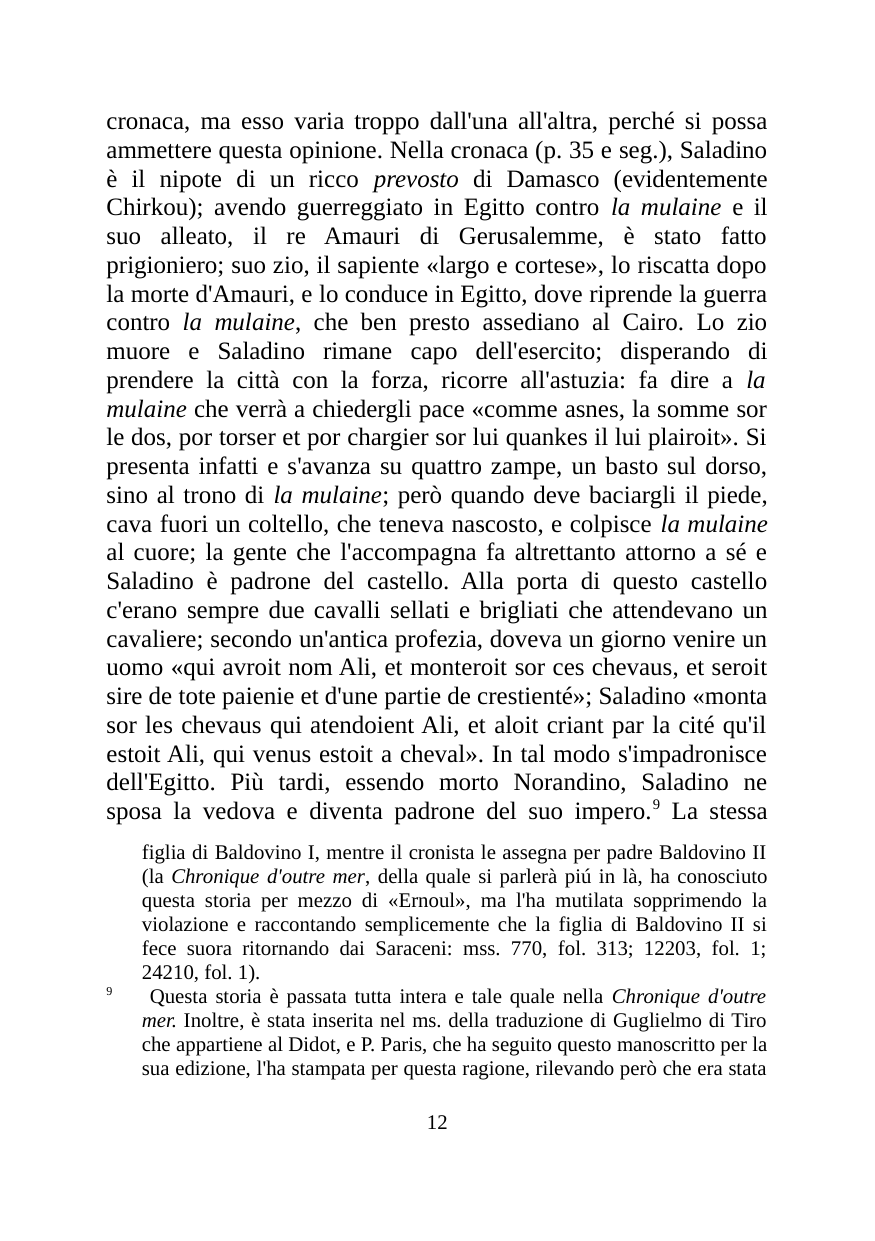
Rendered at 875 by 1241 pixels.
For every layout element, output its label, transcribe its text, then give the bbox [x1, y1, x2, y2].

text A fronte di questi riassunti trova posto un racconto piú particolareggiato, che risale certamente anche ai detti dei cristiani di Siria, e che si trova tanto nell'ultimo rifacimento della canzone di Jérusalem, (ms. B. N. fr. 12659) quanto nella compilazione conosciuta col nome di Chronique d'Ernoul, della quale però una piccola parte può risalire a Ernoul, scudiere di Balian d'Ibelin. Il Pigeonneau crede che questo racconto sia passato al poema dalla cronaca, ma esso varia troppo dall'una all'altra, perché si possa ammettere questa opinione. Nella cronaca (p. 35 e seg.), Saladino è il nipote di un ricco prevosto di Damasco (evidentemente Chirkou); avendo guerreggiato in Egitto contro la mulaine e il suo alleato, il re Amauri di Gerusalemme, è stato fatto prigioniero; suo zio, il sapiente «largo e cortese», lo riscatta dopo la morte d'Amauri, e lo conduce in Egitto, dove riprende la guerra contro la mulaine, che ben presto assediano al Cairo. Lo zio muore e Saladino rimane capo dell'esercito; disperando di prendere la città con la forza, ricorre all'astuzia: fa dire a la mulaine che verrà a chiedergli pace «comme asnes, la somme sor le dos, por torser et por chargier sor lui quankes il lui plairoit». Si presenta infatti e s'avanza su quattro zampe, un basto sul dorso, sino al trono di la mulaine; però quando deve baciargli il piede, cava fuori un coltello, che teneva nascosto, e colpisce la mulaine al cuore; la gente che l'accompagna fa altrettanto attorno a sé e Saladino è padrone del castello. Alla porta di questo castello c'erano sempre due cavalli sellati e brigliati che attendevano un cavaliere; secondo un'antica profezia, doveva un giorno venire un uomo «qui avroit nom Ali, et monteroit sor ces chevaus, et seroit sire de tote paienie et d'une partie de crestienté»; Saladino «monta sor les chevaus qui atendoient Ali, et aloit criant par la cité qu'il estoit Ali, qui venus estoit a cheval». In tal modo s'impadronisce dell'Egitto. Più tardi, essendo morto Norandino, Saladino ne sposa la vedova e diventa padrone del suo impero. La stessa storia si rinviene, però con differenze abbastanza grandi, nel poema: qui Saladino è l'erede legittimo del re d'Alessandria Eufradin; è stato spogliato e bandito da suo zio Alfadin, ma piú tardi, con l'aiuto di suo fratello Safadin, ricupera il reame e uccide lo zio. In seguito uccide la mulaine d'Egitto, presso a poco come nella cronaca, e monta sul cavallo predestinato (qui non ve n'è che un solo), dopo averlo stordito gridando Alis (il rimatore non sembra comprendere il senso di questo grido); in seguito conquista parecchi reami; di Norandino non v'è cenno (ms. 12159, fol. 357). [106, 106, 768, 825]
text Questa storia è passata tutta intera e tale quale nella Chronique d'outre mer. Inoltre, è stata inserita nel ms. della traduzione di Guglielmo di Tiro che appartiene al Didot, e P. Paris, che ha seguito questo manoscritto per la sua edizione, l'ha stampata per questa ragione, rilevando però che era stata [106, 984, 768, 1080]
text figlia di Baldovino I, mentre il cronista le assegna per padre Baldovino II (la Chronique d'outre mer, della quale si parlerà piú in là, ha conosciuto questa storia per mezzo di «Ernoul», ma l'ha mutilata sopprimendo la violazione e raccontando semplicemente che la figlia di Baldovino II si fece suora ritornando dai Saraceni: mss. 770, fol. 313; 12203, fol. 1; 24210, fol. 1). [106, 840, 768, 984]
